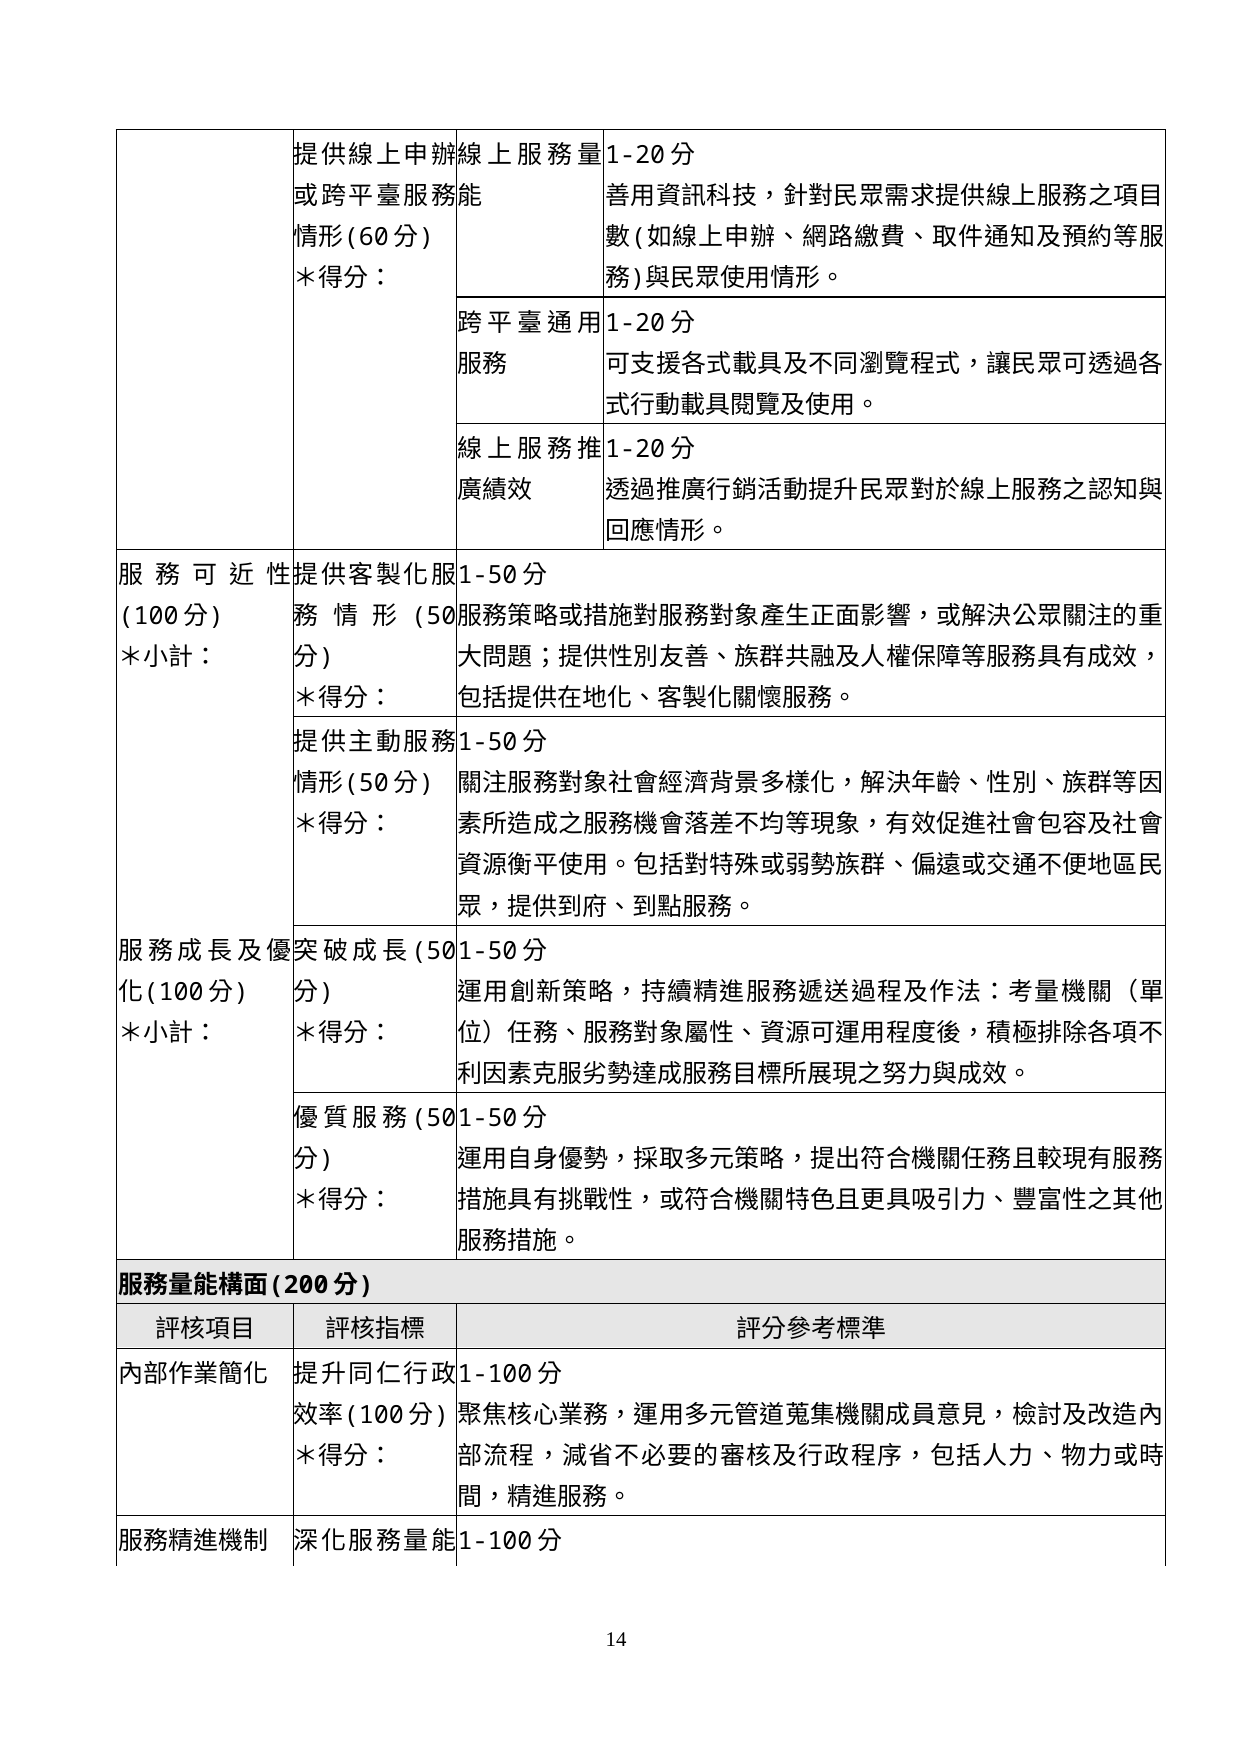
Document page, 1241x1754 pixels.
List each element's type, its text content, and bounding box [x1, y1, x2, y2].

table_cell 1-50分 服務策略或措施對服務對象產生正面影響，或解決公眾關注的重大問題；提供性別友善、族群共融及人權保障等服務具有成效，包括提供在地化、客製化關懷服務。 [457, 550, 1165, 716]
table_cell 服務精進機制 [117, 1516, 293, 1566]
table_cell 1-50分 運用創新策略，持續精進服務遞送過程及作法：考量機關（單位）任務、服務對象屬性、資源可運用程度後，積極排除各項不利因素克服劣勢達成服務目標所展現之努力與成效。 [457, 926, 1165, 1092]
table_cell 服務成長及優化(100分) ＊小計： [117, 925, 293, 1259]
table_cell 1-20分 善用資訊科技，針對民眾需求提供線上服務之項目數(如線上申辦、網路繳費、取件通知及預約等服務)與民眾使用情形。 [604, 130, 1165, 296]
table_cell 1-50分 關注服務對象社會經濟背景多樣化，解決年齡、性別、族群等因素所造成之服務機會落差不均等現象，有效促進社會包容及社會資源衡平使用。包括對特殊或弱勢族群、偏遠或交通不便地區民眾，提供到府、到點服務。 [457, 717, 1165, 924]
table_cell 內部作業簡化 [117, 1349, 293, 1515]
table_cell 1-20分 可支援各式載具及不同瀏覽程式，讓民眾可透過各式行動載具閱覽及使用。 [604, 298, 1165, 423]
table_cell 1-100分 聚焦核心業務，運用多元管道蒐集機關成員意見，檢討及改造內部流程，減省不必要的審核及行政程序，包括人力、物力或時間，精進服務。 [457, 1349, 1165, 1515]
table_cell 線上服務量能 [457, 130, 603, 296]
table_cell 提供主動服務情形(50分) ＊得分： [294, 717, 456, 924]
table_cell 評核指標 [294, 1304, 456, 1347]
table_cell 提升同仁行政效率(100分) ＊得分： [294, 1349, 456, 1515]
table_cell 提供客製化服務情形(50分) ＊得分： [294, 550, 456, 716]
table_cell 線上服務推廣績效 [457, 424, 603, 549]
table_cell 深化服務量能(100分) ＊得分： [294, 1516, 456, 1566]
table_cell 突破成長(50分) ＊得分： [294, 926, 456, 1092]
table_cell 優質服務(50分) ＊得分： [294, 1093, 456, 1259]
table_cell 服務可近性(100分) ＊小計： [117, 550, 293, 924]
table_cell 跨平臺通用服務 [457, 298, 603, 423]
table_cell 1-50分 運用自身優勢，採取多元策略，提出符合機關任務且較現有服務措施具有挑戰性，或符合機關特色且更具吸引力、豐富性之其他服務措施。 [457, 1093, 1165, 1259]
table_cell 評分參考標準 [457, 1304, 1165, 1347]
table_cell 1-100分 建立內部常態性服務精進運作機制，首長領導參與及成員投入服務創新精進，服務策略或措施具有可持續性，且達成預期成果，或透過法規調適及流程簡化等模式，解決公共問題等。 [457, 1516, 1165, 1566]
table_cell 服務量能構面(200分) [117, 1260, 1165, 1303]
table_cell 1-20分 透過推廣行銷活動提升民眾對於線上服務之認知與回應情形。 [604, 424, 1165, 549]
table_cell 提供線上申辦或跨平臺服務情形(60分) ＊得分： [294, 130, 456, 549]
table_cell 評核項目 [117, 1304, 293, 1347]
